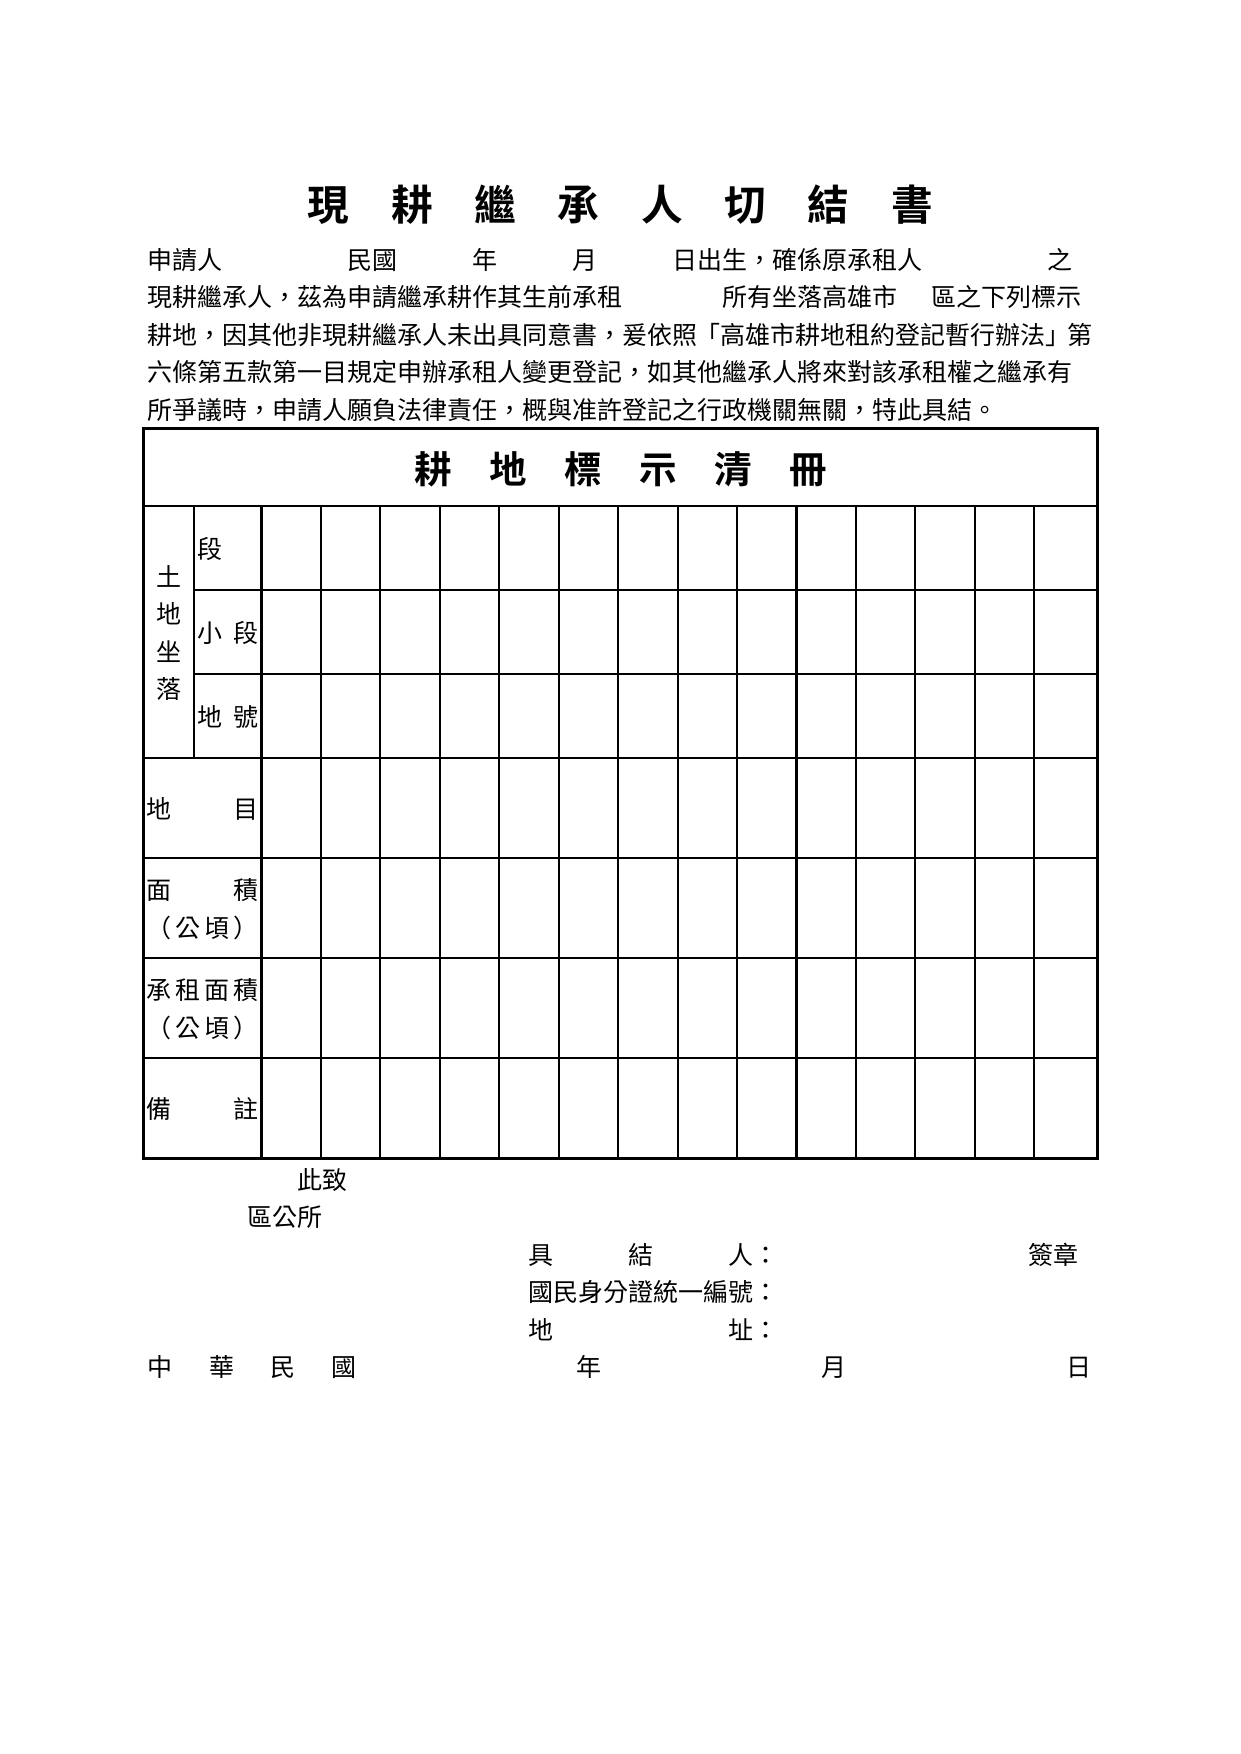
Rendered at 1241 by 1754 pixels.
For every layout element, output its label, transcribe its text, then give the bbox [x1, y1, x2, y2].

table_cell [857, 1059, 914, 1157]
table_cell [441, 959, 498, 1057]
table_cell [500, 759, 558, 857]
table_cell [1035, 675, 1096, 757]
table_cell [500, 591, 558, 673]
table_cell [441, 859, 498, 957]
table_cell [976, 675, 1033, 757]
table_cell [500, 675, 558, 757]
table_cell [738, 1059, 795, 1157]
table_cell [263, 959, 320, 1057]
table_cell [500, 507, 558, 589]
table_cell [976, 859, 1033, 957]
table_cell [263, 759, 320, 857]
table_cell [560, 507, 617, 589]
table_cell [381, 507, 439, 589]
table_cell [560, 1059, 617, 1157]
table_cell [679, 1059, 736, 1157]
table_cell [441, 759, 498, 857]
table_cell [263, 1059, 320, 1157]
table_cell [916, 507, 974, 589]
table_cell [738, 859, 795, 957]
table_cell [916, 759, 974, 857]
table_cell [441, 507, 498, 589]
table_cell 承租面積 （公頃） [145, 959, 260, 1057]
table_cell [619, 591, 677, 673]
table_cell [619, 759, 677, 857]
table_cell [857, 591, 914, 673]
table_cell [1035, 959, 1096, 1057]
table_cell [857, 675, 914, 757]
table_cell [916, 959, 974, 1057]
table_cell [738, 507, 795, 589]
text 區公所 [148, 1197, 1092, 1235]
table_cell [916, 859, 974, 957]
table_cell [857, 959, 914, 1057]
table_cell [500, 1059, 558, 1157]
table_cell [679, 859, 736, 957]
table_cell [916, 1059, 974, 1157]
table_cell [679, 591, 736, 673]
table_cell [322, 859, 379, 957]
table_cell [976, 591, 1033, 673]
table_cell 面積 （公頃） [145, 859, 260, 957]
table_cell [619, 1059, 677, 1157]
table_cell [263, 507, 320, 589]
table_cell [381, 959, 439, 1057]
table_cell [916, 675, 974, 757]
table_cell [381, 759, 439, 857]
table_cell [560, 591, 617, 673]
table_cell [441, 675, 498, 757]
table_cell [381, 1059, 439, 1157]
table_cell [798, 507, 855, 589]
table_cell 土 地 坐 落 [145, 507, 193, 757]
table_cell [322, 1059, 379, 1157]
table_cell [441, 1059, 498, 1157]
table_cell [679, 759, 736, 857]
table_cell [500, 859, 558, 957]
table_cell [976, 759, 1033, 857]
table_cell 地號 [195, 675, 260, 757]
table_cell [679, 959, 736, 1057]
table_cell [619, 507, 677, 589]
table_cell [619, 859, 677, 957]
text 申請人 民國 年 月 日出生，確係原承租人 之現耕繼承人，茲為申請繼承耕作其生前承租 所有坐落高雄市 區之下列標示耕地，因其他非現耕繼承人未出具同意書，爰依照「高雄市耕地租約登記暫行辦法」第六條第五款第一目規定申辦承租人變更登記，如其他繼承人將來對該承租權之繼承有所爭議時，申請人願負法律責任，概與准許登記之行政機關無關，特此具結。 [148, 239, 1092, 427]
table_cell [798, 859, 855, 957]
table_cell [1035, 591, 1096, 673]
table_cell [798, 591, 855, 673]
table_cell [857, 759, 914, 857]
table_cell [916, 591, 974, 673]
table_cell 段 [195, 507, 260, 589]
text 中華民國 年 月 日 [148, 1347, 1092, 1385]
table_cell [560, 675, 617, 757]
table_cell [322, 591, 379, 673]
table_cell [798, 959, 855, 1057]
table_cell [857, 507, 914, 589]
table_cell [441, 591, 498, 673]
table_header 耕 地 標 示 清 冊 [145, 430, 1096, 505]
table_cell [263, 675, 320, 757]
table_cell [1035, 1059, 1096, 1157]
table_cell [738, 675, 795, 757]
table_cell [322, 959, 379, 1057]
text 地 址： [528, 1310, 1092, 1347]
table_cell [322, 675, 379, 757]
table_cell [798, 759, 855, 857]
table_cell [1035, 507, 1096, 589]
table_cell [619, 959, 677, 1057]
table_cell [263, 859, 320, 957]
table_cell [381, 859, 439, 957]
table_cell [263, 591, 320, 673]
table_cell [679, 507, 736, 589]
table_cell [976, 507, 1033, 589]
table_cell 地目 [145, 759, 260, 857]
table_cell [322, 507, 379, 589]
table_cell [560, 859, 617, 957]
table_cell 小段 [195, 591, 260, 673]
text 現 耕 繼 承 人 切 結 書 [148, 164, 1092, 239]
table_cell [738, 759, 795, 857]
table_cell [560, 759, 617, 857]
text 此致 [148, 1160, 1092, 1197]
table_cell [976, 959, 1033, 1057]
table_cell [1035, 859, 1096, 957]
table_cell [381, 591, 439, 673]
table_cell [798, 675, 855, 757]
table_cell [560, 959, 617, 1057]
table_cell [857, 859, 914, 957]
table_cell [322, 759, 379, 857]
table_cell [798, 1059, 855, 1157]
table_cell [1035, 759, 1096, 857]
text 國民身分證統一編號： [528, 1272, 1092, 1310]
table_cell [381, 675, 439, 757]
table_cell [619, 675, 677, 757]
table_cell [976, 1059, 1033, 1157]
table_cell [738, 959, 795, 1057]
table_cell [500, 959, 558, 1057]
table_cell 備註 [145, 1059, 260, 1157]
text 具 結 人： 簽章 [528, 1235, 1092, 1272]
table_cell [738, 591, 795, 673]
table_cell [679, 675, 736, 757]
